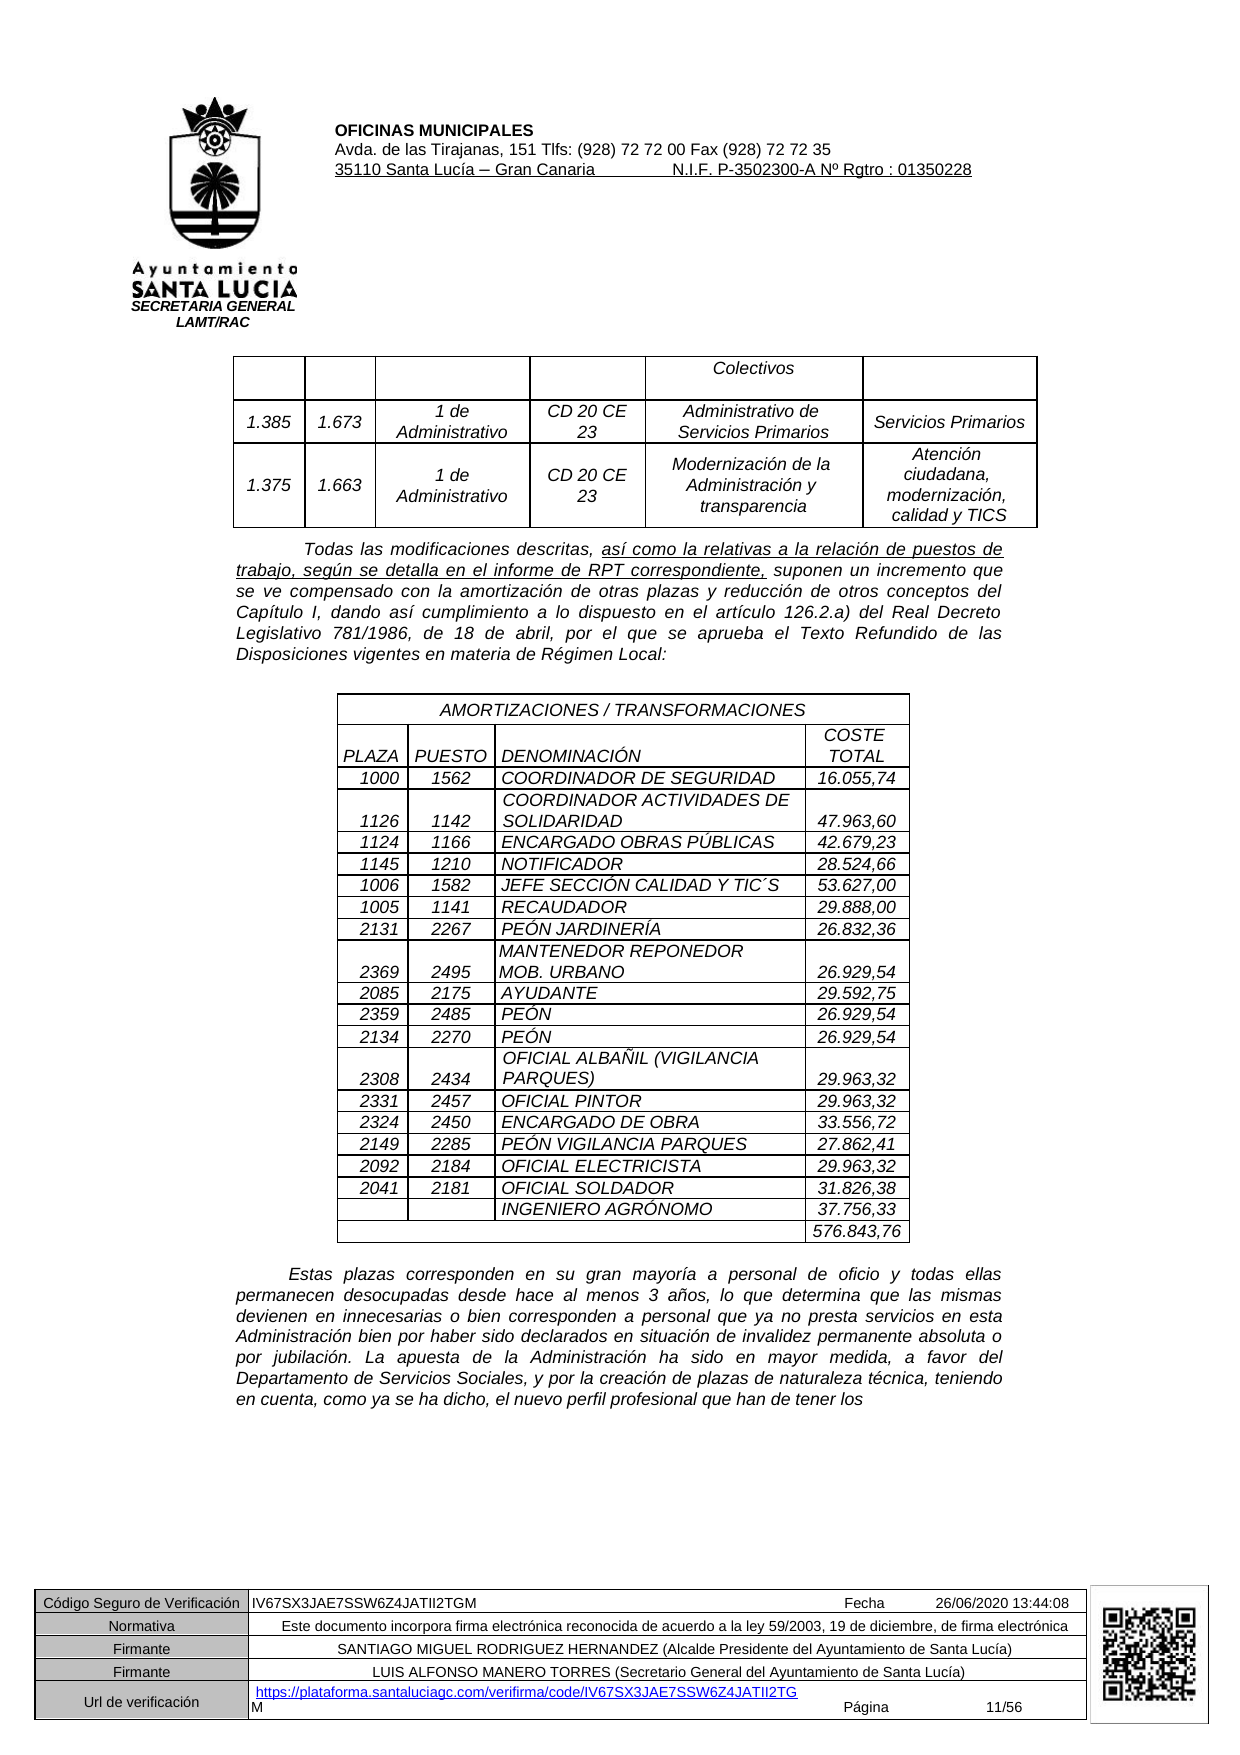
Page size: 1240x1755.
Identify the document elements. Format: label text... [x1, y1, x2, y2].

table_cell 576.843,76 [806, 1221, 909, 1241]
table_cell 1.385 [234, 401, 304, 442]
table_cell 16.055,74 [806, 768, 909, 788]
table_cell 2267 [409, 919, 494, 939]
table_cell 2359 [338, 1005, 407, 1024]
table_cell https://plataforma.santaluciagc.com/verifirma/code/IV67SX3JAE7SSW6Z4JATII2TG M Página 11/56 [249, 1681, 1086, 1718]
table_cell NOTIFICADOR [496, 854, 805, 874]
table_cell COSTE TOTAL [806, 725, 909, 766]
table_cell 2485 [409, 1005, 494, 1024]
table_cell 2495 [409, 941, 494, 982]
table_header [234, 357, 304, 399]
table_cell PEÓN JARDINERÍA [496, 919, 805, 939]
table_cell 2149 [338, 1134, 407, 1154]
table_cell 2092 [338, 1156, 407, 1176]
table_header Colectivos [646, 357, 862, 399]
table_cell 2434 [409, 1048, 494, 1089]
table_cell 42.679,23 [806, 832, 909, 852]
table_cell SANTIAGO MIGUEL RODRIGUEZ HERNANDEZ (Alcalde Presidente del Ayuntamiento de Santa Lucía) [249, 1636, 1086, 1657]
table_cell DENOMINACIÓN [496, 725, 805, 766]
table_cell 1145 [338, 854, 407, 874]
table_cell 29.963,32 [806, 1048, 909, 1089]
table_cell SECRETARIA GENERAL LAMT/RAC [56, 298, 297, 333]
table_cell 2175 [409, 983, 494, 1003]
table_header [864, 357, 1036, 399]
table_cell 2285 [409, 1134, 494, 1154]
table_cell [338, 1199, 407, 1219]
table_cell PEÓN [496, 1005, 805, 1024]
table_cell 1.663 [306, 444, 375, 527]
table_cell 26.832,36 [806, 919, 909, 939]
table_cell MANTENEDOR REPONEDOR MOB. URBANO [496, 941, 805, 982]
table_cell PUESTO [409, 725, 494, 766]
table_cell Este documento incorpora firma electrónica reconocida de acuerdo a la ley 59/2003, 19 de diciembre, de firma electrónica [249, 1613, 1086, 1634]
table_cell 1126 [338, 790, 407, 831]
table_cell CD 20 CE 23 [531, 401, 645, 442]
table_cell COORDINADOR DE SEGURIDAD [496, 768, 805, 788]
table_cell 1124 [338, 832, 407, 852]
table_header IV67SX3JAE7SSW6Z4JATII2TGM Fecha 26/06/2020 13:44:08 [249, 1590, 1086, 1612]
table_header AMORTIZACIONES / TRANSFORMACIONES [338, 695, 909, 723]
table_cell 1.375 [234, 444, 304, 527]
table_header [56, 96, 297, 298]
table_cell 26.929,54 [806, 1026, 909, 1047]
table_cell OFICIAL ALBAÑIL (VIGILANCIA PARQUES) [496, 1048, 805, 1089]
table_cell 2450 [409, 1112, 494, 1132]
table_cell ENCARGADO DE OBRA [496, 1112, 805, 1132]
table_cell 1 de Administrativo [376, 401, 529, 442]
table_cell 1000 [338, 768, 407, 788]
table_cell 1.673 [306, 401, 375, 442]
table_cell ENCARGADO OBRAS PÚBLICAS [496, 832, 805, 852]
table_cell 2331 [338, 1091, 407, 1111]
table_cell [297, 298, 1110, 333]
table_cell Firmante [36, 1636, 248, 1657]
table_cell [409, 1199, 494, 1219]
table_cell 2181 [409, 1178, 494, 1197]
table_cell Firmante [36, 1659, 248, 1680]
text Estas plazas corresponden en su gran mayoría a personal de oficio y todas ellas permanecen desocupadas desde hace al menos 3 años, lo que determina que las mismas devienen en innecesarias o bien corresponden a personal que ya no presta servicios en esta Administración bien por haber sido declarados en situación de invalidez permanente absoluta o por jubilación. La apuesta de la Administración ha sido en mayor medida, a favor del Departamento de Servicios Sociales, y por la creación de plazas de naturaleza técnica, teniendo en cuenta, como ya se ha dicho, el nuevo perfil profesional que han de tener los [236, 1264, 1005, 1409]
table_cell 28.524,66 [806, 854, 909, 874]
table_cell 1142 [409, 790, 494, 831]
table_cell 2270 [409, 1026, 494, 1047]
table_cell 1 de Administrativo [376, 444, 529, 527]
table_cell 2457 [409, 1091, 494, 1111]
table_cell 53.627,00 [806, 876, 909, 896]
table_cell 31.826,38 [806, 1178, 909, 1197]
table_cell 1006 [338, 876, 407, 896]
table_cell 2134 [338, 1026, 407, 1047]
table_cell 1005 [338, 897, 407, 917]
table_cell 1582 [409, 876, 494, 896]
table_header [531, 357, 645, 399]
table_cell OFICIAL PINTOR [496, 1091, 805, 1111]
table_header [376, 357, 529, 399]
table_cell CD 20 CE 23 [531, 444, 645, 527]
table_cell JEFE SECCIÓN CALIDAD Y TIC´S [496, 876, 805, 896]
table_cell 29.888,00 [806, 897, 909, 917]
table_cell 2085 [338, 983, 407, 1003]
table_cell 1141 [409, 897, 494, 917]
table_cell Url de verificación [36, 1681, 248, 1718]
table_cell 2131 [338, 919, 407, 939]
table_cell Administrativo de Servicios Primarios [646, 401, 862, 442]
table_cell PEÓN VIGILANCIA PARQUES [496, 1134, 805, 1154]
table_cell Atención ciudadana, modernización, calidad y TICS [864, 444, 1036, 527]
table_cell 2041 [338, 1178, 407, 1197]
table_cell RECAUDADOR [496, 897, 805, 917]
table_cell 2184 [409, 1156, 494, 1176]
table_cell 47.963,60 [806, 790, 909, 831]
table_cell 2324 [338, 1112, 407, 1132]
picture [1090, 1585, 1209, 1724]
table_header Código Seguro de Verificación [36, 1590, 248, 1612]
table_cell PLAZA [338, 725, 407, 766]
table_cell 1166 [409, 832, 494, 852]
table_header OFICINAS MUNICIPALES Avda. de las Tirajanas, 151 Tlfs: (928) 72 72 00 Fax (928) 72 72 35 35110 Santa Lucía – Gran Canaria N.I.F. P-3502300-A Nº Rgtro : 01350228 [297, 96, 1110, 298]
table_header [306, 357, 375, 399]
table_cell OFICIAL ELECTRICISTA [496, 1156, 805, 1176]
table_cell 29.592,75 [806, 983, 909, 1003]
table_cell [338, 1221, 805, 1241]
table_cell LUIS ALFONSO MANERO TORRES (Secretario General del Ayuntamiento de Santa Lucía) [249, 1659, 1086, 1680]
table_cell 37.756,33 [806, 1199, 909, 1219]
table_cell 29.963,32 [806, 1156, 909, 1176]
table_cell 2369 [338, 941, 407, 982]
table_cell Servicios Primarios [864, 401, 1036, 442]
table_cell COORDINADOR ACTIVIDADES DE SOLIDARIDAD [496, 790, 805, 831]
table_cell 26.929,54 [806, 1005, 909, 1024]
table_cell AYUDANTE [496, 983, 805, 1003]
table_cell OFICIAL SOLDADOR [496, 1178, 805, 1197]
table_cell INGENIERO AGRÓNOMO [496, 1199, 805, 1219]
table_cell 2308 [338, 1048, 407, 1089]
picture [132, 97, 297, 298]
table_cell 27.862,41 [806, 1134, 909, 1154]
text Todas las modificaciones descritas, así como la relativas a la relación de puestos de trabajo, según se detalla en el informe de RPT correspondiente, suponen un incremento que se ve compensado con la amortización de otras plazas y reducción de otros conceptos del Capítulo I, dando así cumplimiento a lo dispuesto en el artículo 126.2.a) del Real Decreto Legislativo 781/1986, de 18 de abril, por el que se aprueba el Texto Refundido de las Disposiciones vigentes en materia de Régimen Local: [236, 539, 1005, 664]
table_cell 1562 [409, 768, 494, 788]
table_cell PEÓN [496, 1026, 805, 1047]
table_cell 26.929,54 [806, 941, 909, 982]
table_cell 33.556,72 [806, 1112, 909, 1132]
table_cell 29.963,32 [806, 1091, 909, 1111]
table_cell 1210 [409, 854, 494, 874]
table_cell Normativa [36, 1613, 248, 1634]
table_cell Modernización de la Administración y transparencia [646, 444, 862, 527]
